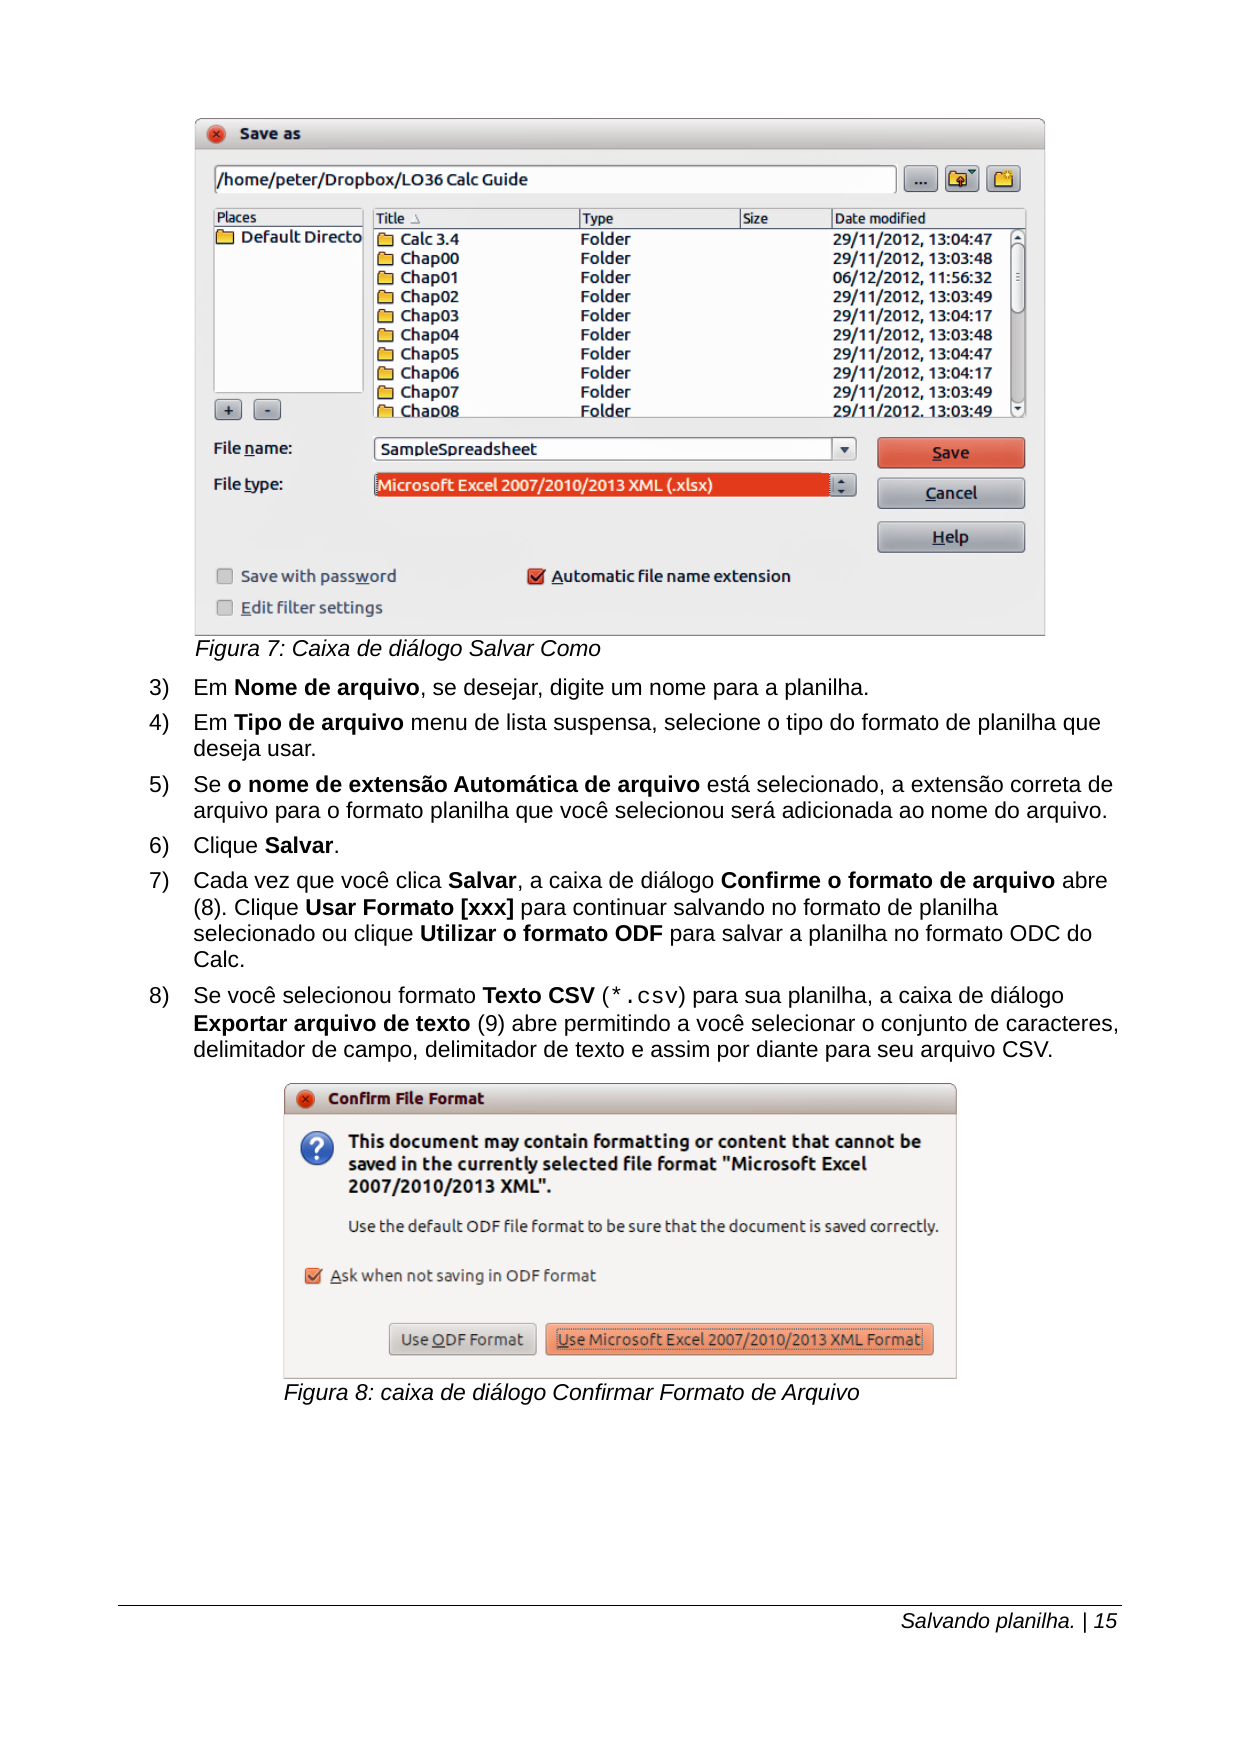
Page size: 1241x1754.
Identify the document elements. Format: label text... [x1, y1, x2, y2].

list Se o nome de extensão Automática de arquivo está selecionado, a extensão correta de arquivo para o formato planilha que você selecionou será adicionada ao nome do arquivo. [169, 771, 1122, 823]
list Se você selecionou formato Texto CSV (*.csv) para sua planilha, a caixa de diálogo Exportar arquivo de texto (Figura 9) abre permitindo a você selecionar o conjunto de caracteres, delimitador de campo, delimitador de texto e assim por diante para seu arquivo CSV. [169, 982, 1122, 1063]
list Cada vez que você clica Salvar, a caixa de diálogo Confirme o formato de arquivo abre (Figura 8). Clique Usar Formato [xxx] para continuar salvando no formato de planilha selecionado ou clique Utilizar o formato ODF para salvar a planilha no formato ODC do Calc. [169, 867, 1122, 973]
text Figura 7: Caixa de diálogo Salvar Como [195, 636, 1045, 662]
list Clique Salvar. [169, 832, 1122, 858]
list Em Nome de arquivo, se desejar, digite um nome para a planilha. [169, 674, 1122, 700]
text Figura 8: caixa de diálogo Confirmar Formato de Arquivo [283, 1379, 957, 1405]
picture [283, 1083, 957, 1379]
picture [194, 118, 1046, 636]
list Em Tipo de arquivo menu de lista suspensa, selecione o tipo do formato de planilha que deseja usar. [169, 709, 1122, 762]
